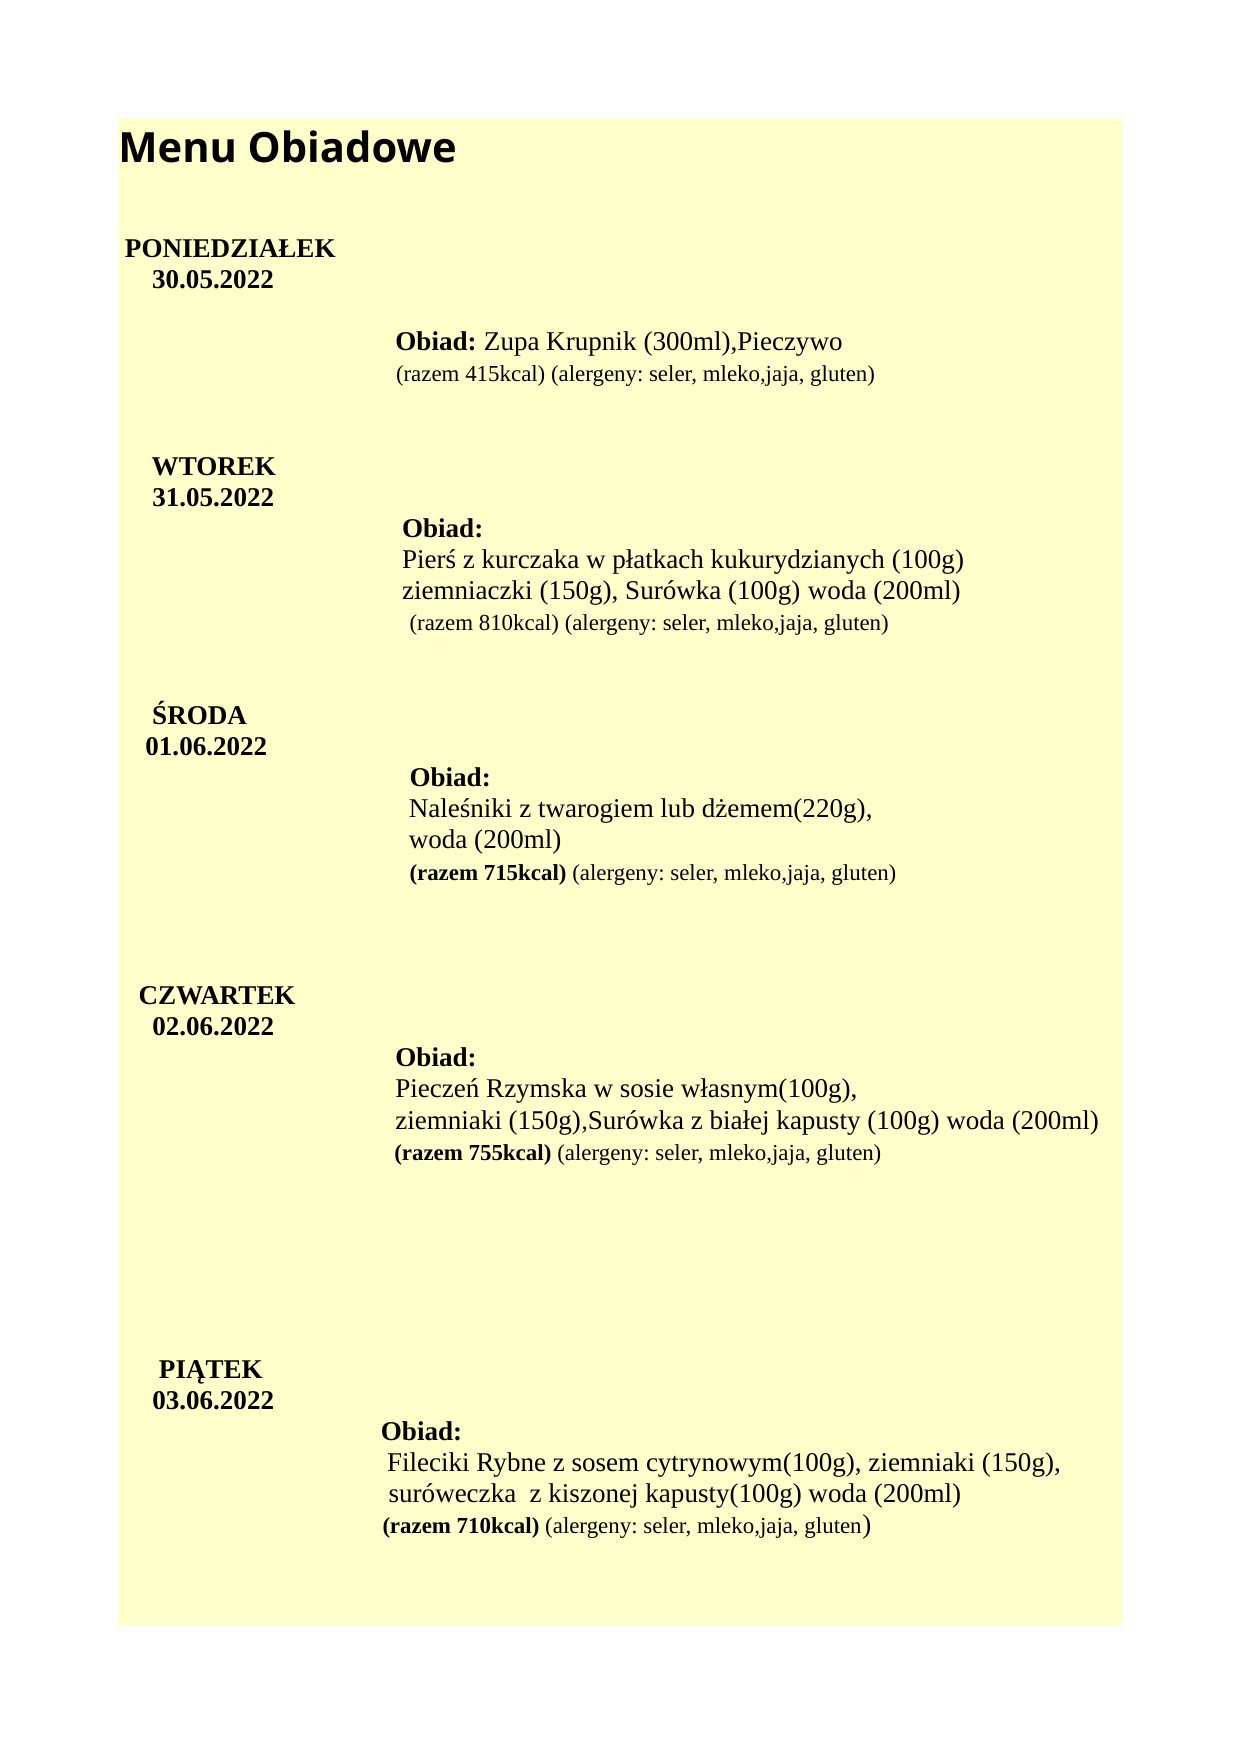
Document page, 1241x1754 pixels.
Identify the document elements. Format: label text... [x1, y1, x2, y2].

text Naleśniki z twarogiem lub dżemem(220g), woda (200ml) (razem 715kcal) (alergeny: seler, mleko,jaja, gluten) [118, 792, 1122, 886]
text Obiad: [118, 1415, 1122, 1446]
text WTOREK [118, 450, 1122, 481]
text Obiad: [118, 1041, 1122, 1073]
text PIĄTEK [118, 1353, 1122, 1384]
text (razem 415kcal) (alergeny: seler, mleko,jaja, gluten) [118, 356, 1122, 387]
text PONIEDZIAŁEK 30.05.2022 Obiad: Zupa Krupnik (300ml),Pieczywo [118, 232, 1122, 356]
text ŚRODA 01.06.2022 [118, 699, 1122, 761]
text 03.06.2022 [118, 1384, 1122, 1415]
text Menu Obiadowe [118, 118, 1122, 175]
text (razem 810kcal) (alergeny: seler, mleko,jaja, gluten) [118, 605, 1122, 637]
text Fileciki Rybne z sosem cytrynowym(100g), ziemniaki (150g), suróweczka z kiszonej kapusty(100g) woda (200ml) [118, 1446, 1122, 1509]
text (razem 755kcal) (alergeny: seler, mleko,jaja, gluten) [118, 1135, 1122, 1166]
text Pierś z kurczaka w płatkach kukurydzianych (100g) [118, 543, 1122, 574]
text Obiad: [118, 761, 1122, 792]
text (razem 710kcal) (alergeny: seler, mleko,jaja, gluten) [118, 1509, 1122, 1540]
text 31.05.2022 Obiad: [118, 481, 1122, 543]
text CZWARTEK 02.06.2022 [118, 979, 1122, 1041]
text Pieczeń Rzymska w sosie własnym(100g), ziemniaki (150g),Surówka z białej kapusty (100g) woda (200ml) [118, 1073, 1122, 1135]
text ziemniaczki (150g), Surówka (100g) woda (200ml) [118, 574, 1122, 605]
